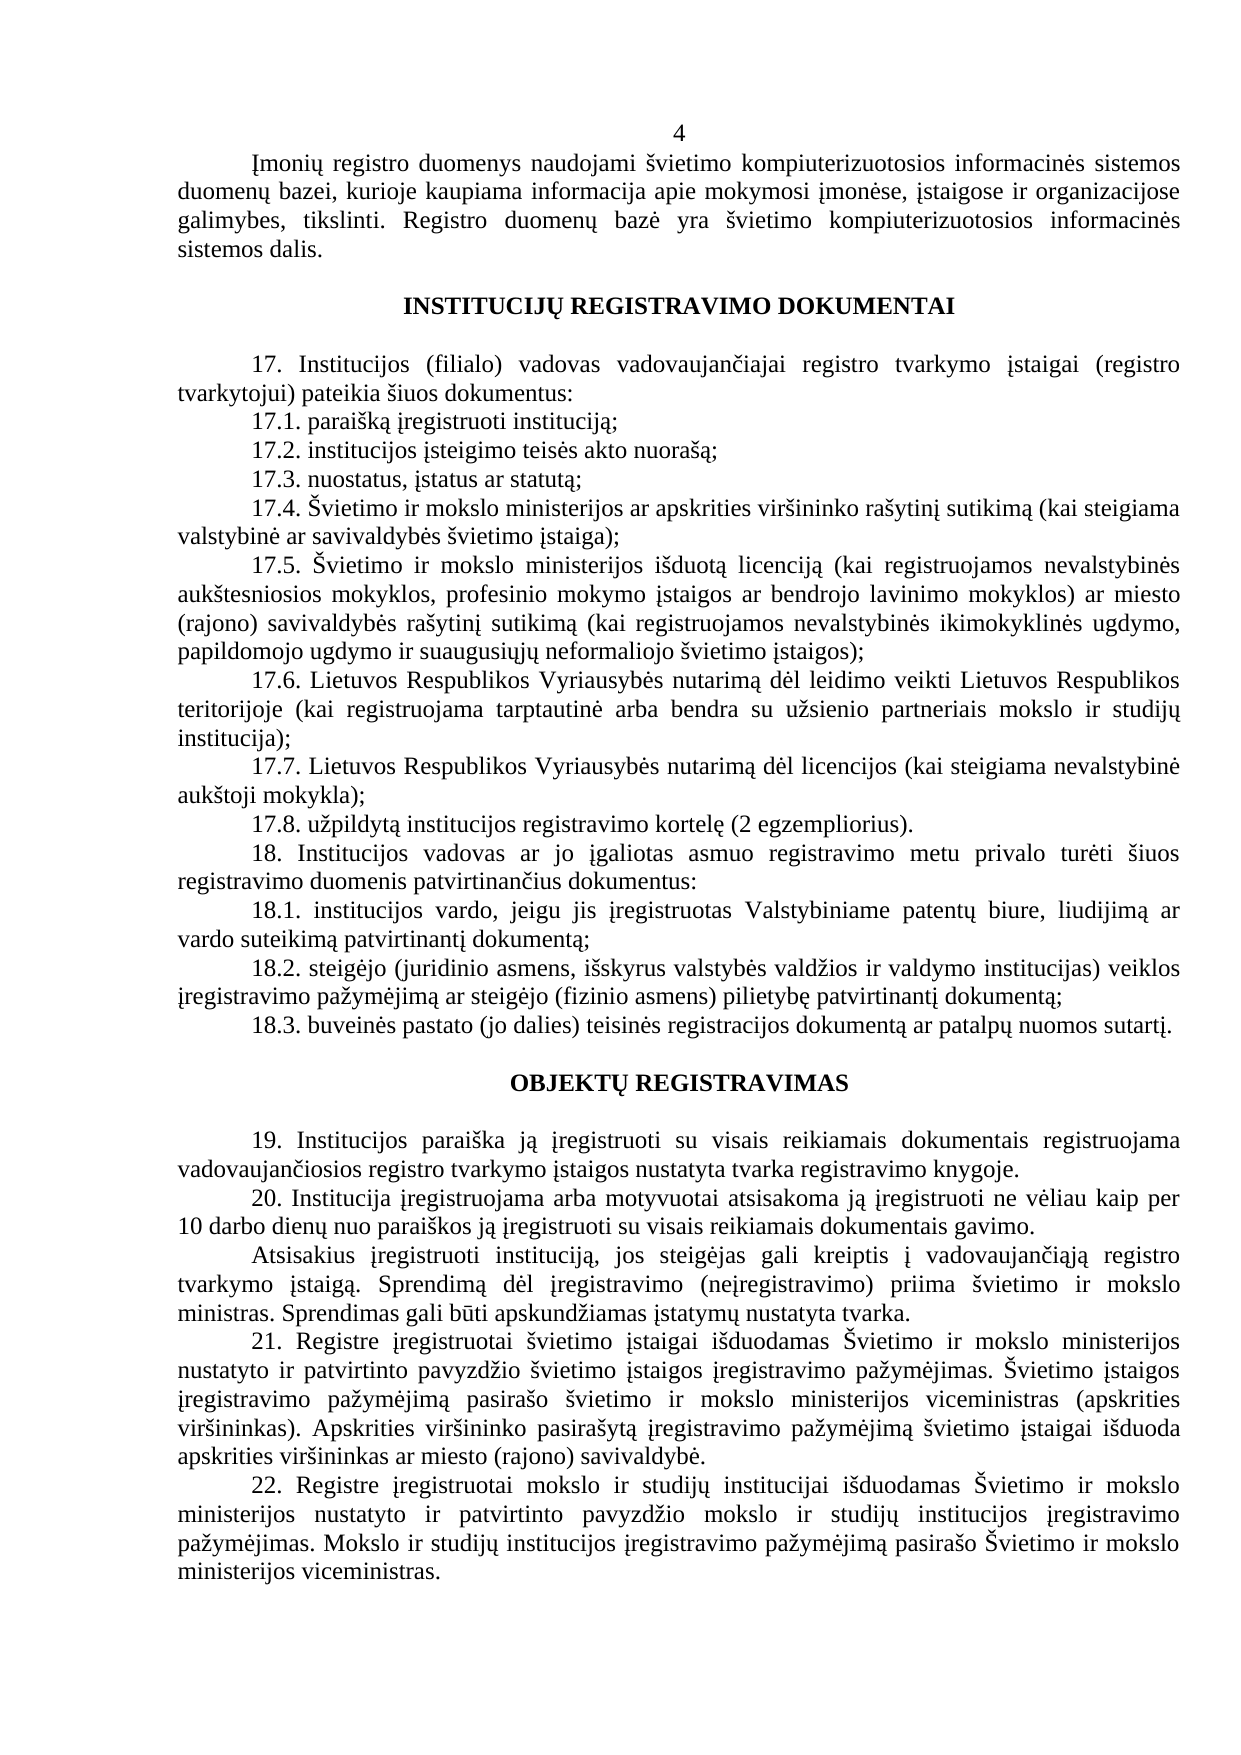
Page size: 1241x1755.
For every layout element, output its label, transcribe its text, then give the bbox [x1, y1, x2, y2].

text 21. Registre įregistruotai švietimo įstaigai išduodamas Švietimo ir mokslo ministerijos nustatyto ir patvirtinto pavyzdžio švietimo įstaigos įregistravimo pažymėjimas. Švietimo įstaigos įregistravimo pažymėjimą pasirašo švietimo ir mokslo ministerijos viceministras (apskrities viršininkas). Apskrities viršininko pasirašytą įregistravimo pažymėjimą švietimo įstaigai išduoda apskrities viršininkas ar miesto (rajono) savivaldybė. [177, 1326, 1181, 1470]
text 17.2. institucijos įsteigimo teisės akto nuorašą; [177, 435, 1181, 464]
text 17.6. Lietuvos Respublikos Vyriausybės nutarimą dėl leidimo veikti Lietuvos Respublikos teritorijoje (kai registruojama tarptautinė arba bendra su užsienio partneriais mokslo ir studijų institucija); [177, 665, 1181, 751]
text 17.3. nuostatus, įstatus ar statutą; [177, 464, 1181, 493]
text 20. Institucija įregistruojama arba motyvuotai atsisakoma ją įregistruoti ne vėliau kaip per 10 darbo dienų nuo paraiškos ją įregistruoti su visais reikiamais dokumentais gavimo. [177, 1183, 1181, 1240]
text 18.3. buveinės pastato (jo dalies) teisinės registracijos dokumentą ar patalpų nuomos sutartį. [177, 1010, 1181, 1039]
text 17. Institucijos (filialo) vadovas vadovaujančiajai registro tvarkymo įstaigai (registro tvarkytojui) pateikia šiuos dokumentus: [177, 349, 1181, 406]
text 22. Registre įregistruotai mokslo ir studijų institucijai išduodamas Švietimo ir mokslo ministerijos nustatyto ir patvirtinto pavyzdžio mokslo ir studijų institucijos įregistravimo pažymėjimas. Mokslo ir studijų institucijos įregistravimo pažymėjimą pasirašo Švietimo ir mokslo ministerijos viceministras. [177, 1470, 1181, 1585]
text 17.4. Švietimo ir mokslo ministerijos ar apskrities viršininko rašytinį sutikimą (kai steigiama valstybinė ar savivaldybės švietimo įstaiga); [177, 493, 1181, 550]
text OBJEKTŲ REGISTRAVIMAS [177, 1068, 1181, 1096]
text 17.8. užpildytą institucijos registravimo kortelę (2 egzempliorius). [177, 809, 1181, 838]
text INSTITUCIJŲ REGISTRAVIMO DOKUMENTAI [177, 291, 1181, 320]
text 18.1. institucijos vardo, jeigu jis įregistruotas Valstybiniame patentų biure, liudijimą ar vardo suteikimą patvirtinantį dokumentą; [177, 895, 1181, 953]
text Atsisakius įregistruoti instituciją, jos steigėjas gali kreiptis į vadovaujančiąją registro tvarkymo įstaigą. Sprendimą dėl įregistravimo (neįregistravimo) priima švietimo ir mokslo ministras. Sprendimas gali būti apskundžiamas įstatymų nustatyta tvarka. [177, 1240, 1181, 1326]
text 17.1. paraišką įregistruoti instituciją; [177, 406, 1181, 435]
text 17.7. Lietuvos Respublikos Vyriausybės nutarimą dėl licencijos (kai steigiama nevalstybinė aukštoji mokykla); [177, 751, 1181, 809]
text 18.2. steigėjo (juridinio asmens, išskyrus valstybės valdžios ir valdymo institucijas) veiklos įregistravimo pažymėjimą ar steigėjo (fizinio asmens) pilietybę patvirtinantį dokumentą; [177, 953, 1181, 1010]
text 19. Institucijos paraiška ją įregistruoti su visais reikiamais dokumentais registruojama vadovaujančiosios registro tvarkymo įstaigos nustatyta tvarka registravimo knygoje. [177, 1125, 1181, 1183]
text Įmonių registro duomenys naudojami švietimo kompiuterizuotosios informacinės sistemos duomenų bazei, kurioje kaupiama informacija apie mokymosi įmonėse, įstaigose ir organizacijose galimybes, tikslinti. Registro duomenų bazė yra švietimo kompiuterizuotosios informacinės sistemos dalis. [177, 148, 1181, 263]
text 17.5. Švietimo ir mokslo ministerijos išduotą licenciją (kai registruojamos nevalstybinės aukštesniosios mokyklos, profesinio mokymo įstaigos ar bendrojo lavinimo mokyklos) ar miesto (rajono) savivaldybės rašytinį sutikimą (kai registruojamos nevalstybinės ikimokyklinės ugdymo, papildomojo ugdymo ir suaugusiųjų neformaliojo švietimo įstaigos); [177, 550, 1181, 665]
text 18. Institucijos vadovas ar jo įgaliotas asmuo registravimo metu privalo turėti šiuos registravimo duomenis patvirtinančius dokumentus: [177, 838, 1181, 895]
